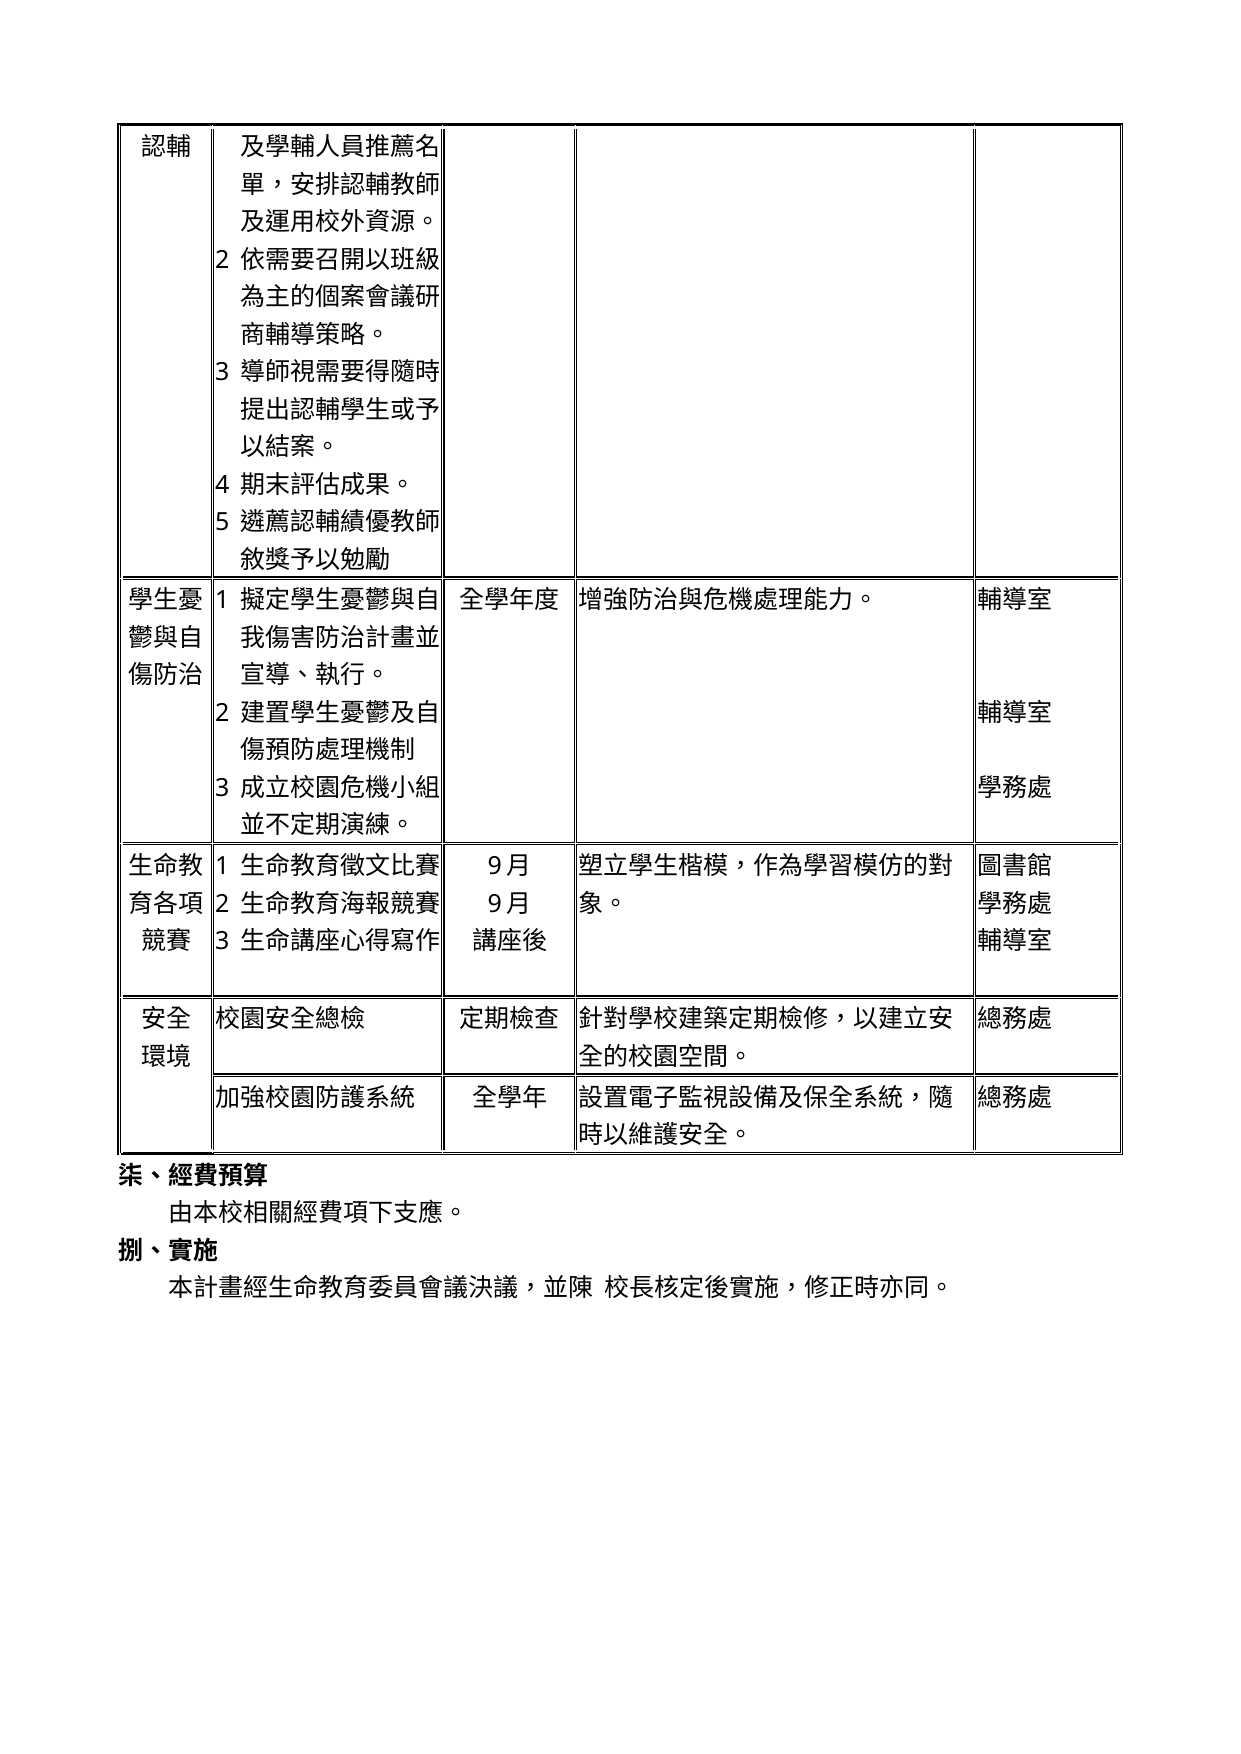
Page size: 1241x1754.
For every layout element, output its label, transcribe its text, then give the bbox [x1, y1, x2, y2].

table_cell 認輔 [121, 126, 213, 576]
text 捌、實施 [118, 1230, 1122, 1267]
table_cell 全學年 [443, 1077, 576, 1152]
table_cell 設置電子監視設備及保全系統，隨時以維護安全。 [576, 1077, 974, 1152]
table_cell 及學輔人員推薦名單，安排認輔教師及運用校外資源。 依需要召開以班級為主的個案會議研商輔導策略。 導師視需要得隨時提出認輔學生或予以結案。 期末評估成果。 遴薦認輔績優教師敘獎予以勉勵 [213, 125, 443, 576]
table_cell 安全 環境 [121, 995, 213, 1152]
table_cell 增強防治與危機處理能力。 [577, 580, 973, 842]
table_cell 輔導室 輔導室 學務處 [976, 576, 1120, 842]
table_cell 擬定學生憂鬱與自我傷害防治計畫並宣導、執行。 建置學生憂鬱及自傷預防處理機制 成立校園危機小組並不定期演練。 [214, 580, 441, 842]
table_cell 總務處 [976, 995, 1120, 1073]
table_cell 加強校園防護系統 [213, 1073, 443, 1152]
table_cell 針對學校建築定期檢修，以建立安全的校園空間。 [577, 999, 973, 1073]
table_cell [576, 126, 974, 576]
table_cell 生命教育徵文比賽 生命教育海報競賽 生命講座心得寫作 [214, 845, 441, 995]
table_cell 生命教育各項競賽 [119, 842, 213, 995]
table_cell 總務處 [975, 1073, 1120, 1152]
text 柒、經費預算 [118, 1155, 1122, 1192]
table_cell 9月 9月 講座後 [445, 845, 574, 995]
text 由本校相關經費項下支應。 [168, 1192, 1122, 1230]
text 本計畫經生命教育委員會議決議，並陳 校長核定後實施，修正時亦同。 [168, 1267, 1122, 1305]
table_cell 定期檢查 [445, 999, 574, 1073]
table_cell 塑立學生楷模，作為學習模仿的對象。 [577, 845, 973, 995]
table_cell 校園安全總檢 [214, 999, 441, 1073]
table_cell [975, 126, 1120, 576]
table_cell 圖書館 學務處 輔導室 [975, 842, 1121, 995]
table_cell 學生憂鬱與自傷防治 [121, 576, 211, 842]
table_cell [443, 126, 576, 576]
table_cell 全學年度 [445, 580, 574, 842]
